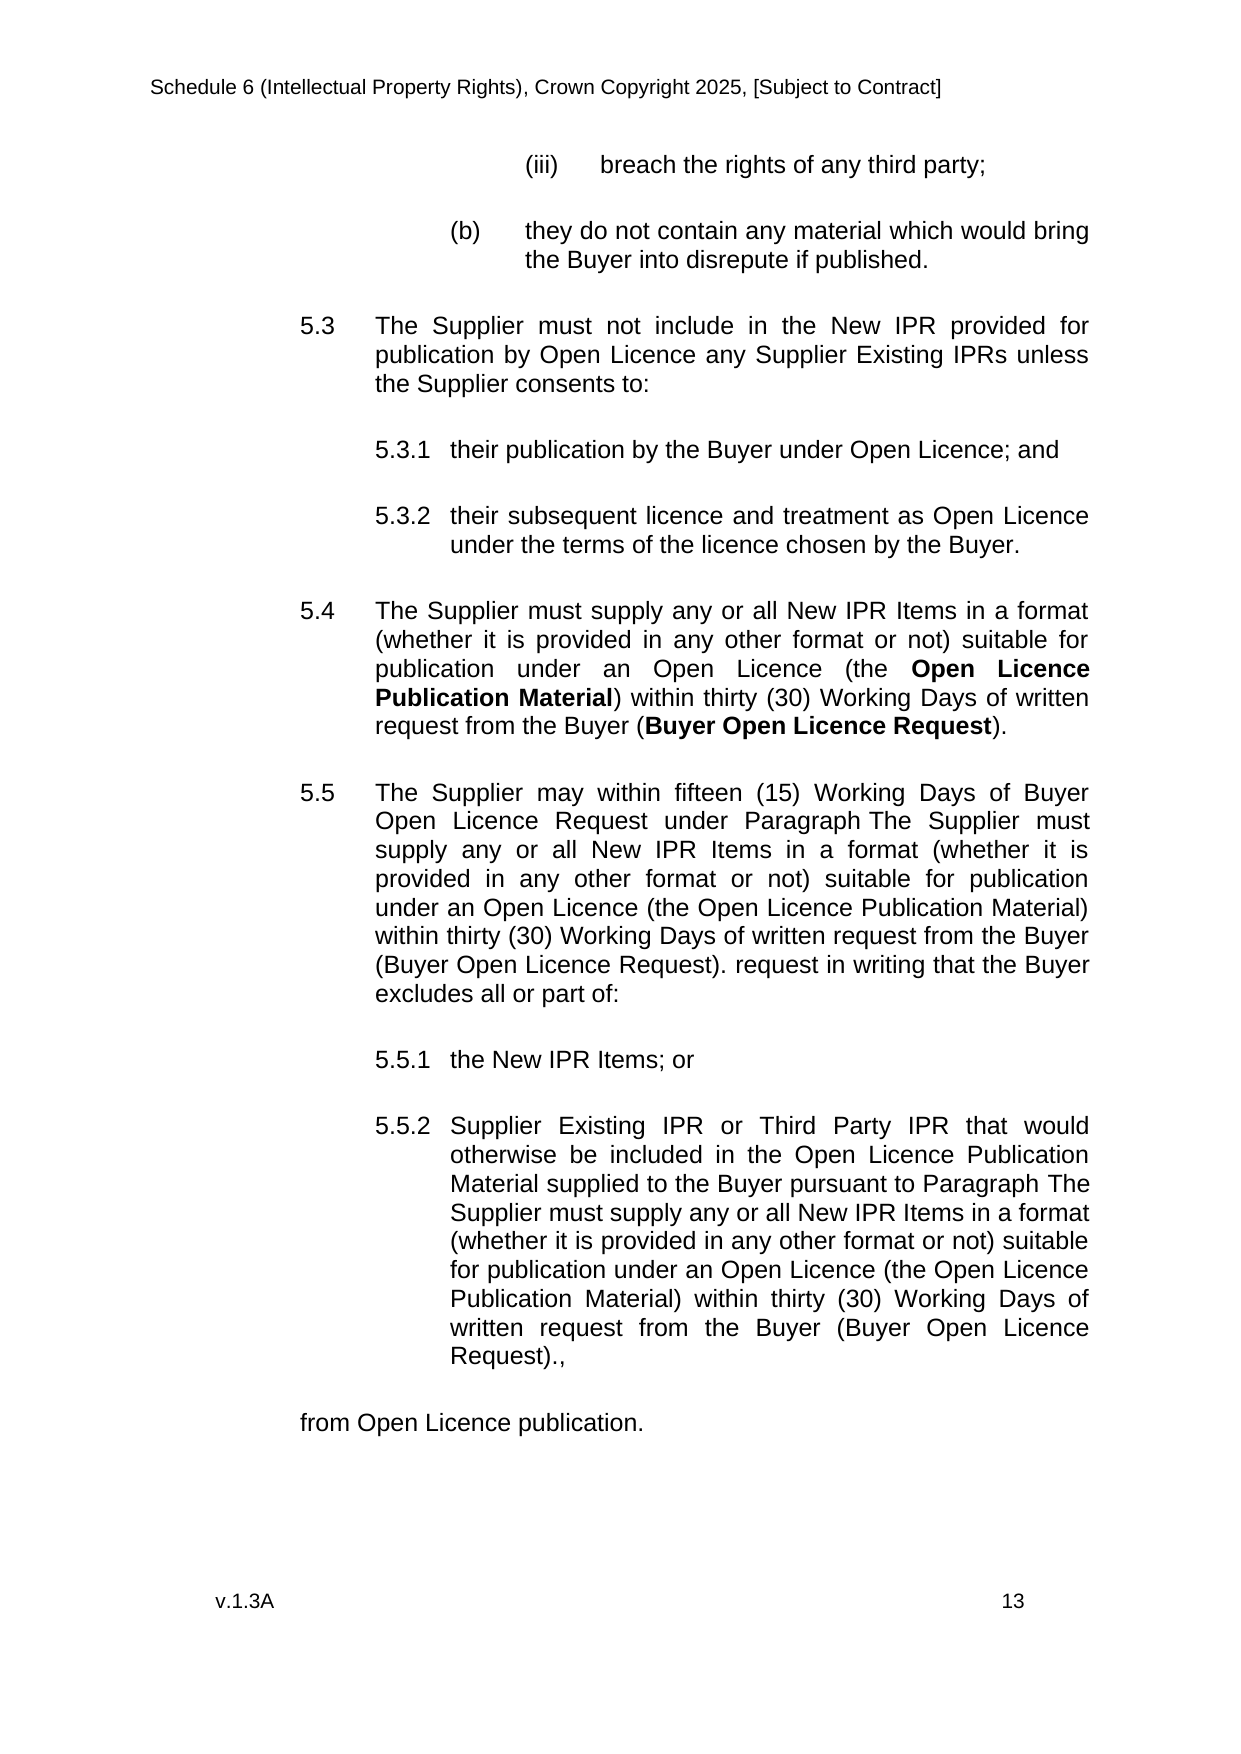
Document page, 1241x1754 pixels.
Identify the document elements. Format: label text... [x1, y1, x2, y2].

list breach the rights of any third party; [525, 150, 1090, 179]
list Supplier Existing IPR or Third Party IPR that would otherwise be included in the Open Licence Publication Material supplied to the Buyer pursuant to Paragraph The Supplier must supply any or all New IPR Items in a format (whether it is provided in any other format or not) suitable for publication under an Open Licence (the Open Licence Publication Material) within thirty (30) Working Days of written request from the Buyer (Buyer Open Licence Request)., [375, 1111, 1090, 1370]
list they do not contain any material which would bring the Buyer into disrepute if published. [450, 216, 1090, 274]
list The Supplier must not include in the New IPR provided for publication by Open Licence any Supplier Existing IPRs unless the Supplier consents to: [300, 311, 1090, 397]
text from Open Licence publication. [300, 1407, 1090, 1436]
list their subsequent licence and treatment as Open Licence under the terms of the licence chosen by the Buyer. [375, 501, 1090, 559]
list their publication by the Buyer under Open Licence; and [375, 435, 1090, 464]
list The Supplier must supply any or all New IPR Items in a format (whether it is provided in any other format or not) suitable for publication under an Open Licence (the Open Licence Publication Material) within thirty (30) Working Days of written request from the Buyer (Buyer Open Licence Request). [300, 596, 1090, 740]
list The Supplier may within fifteen (15) Working Days of Buyer Open Licence Request under Paragraph The Supplier must supply any or all New IPR Items in a format (whether it is provided in any other format or not) suitable for publication under an Open Licence (the Open Licence Publication Material) within thirty (30) Working Days of written request from the Buyer (Buyer Open Licence Request). request in writing that the Buyer excludes all or part of: [300, 777, 1090, 1007]
list the New IPR Items; or [375, 1045, 1090, 1074]
